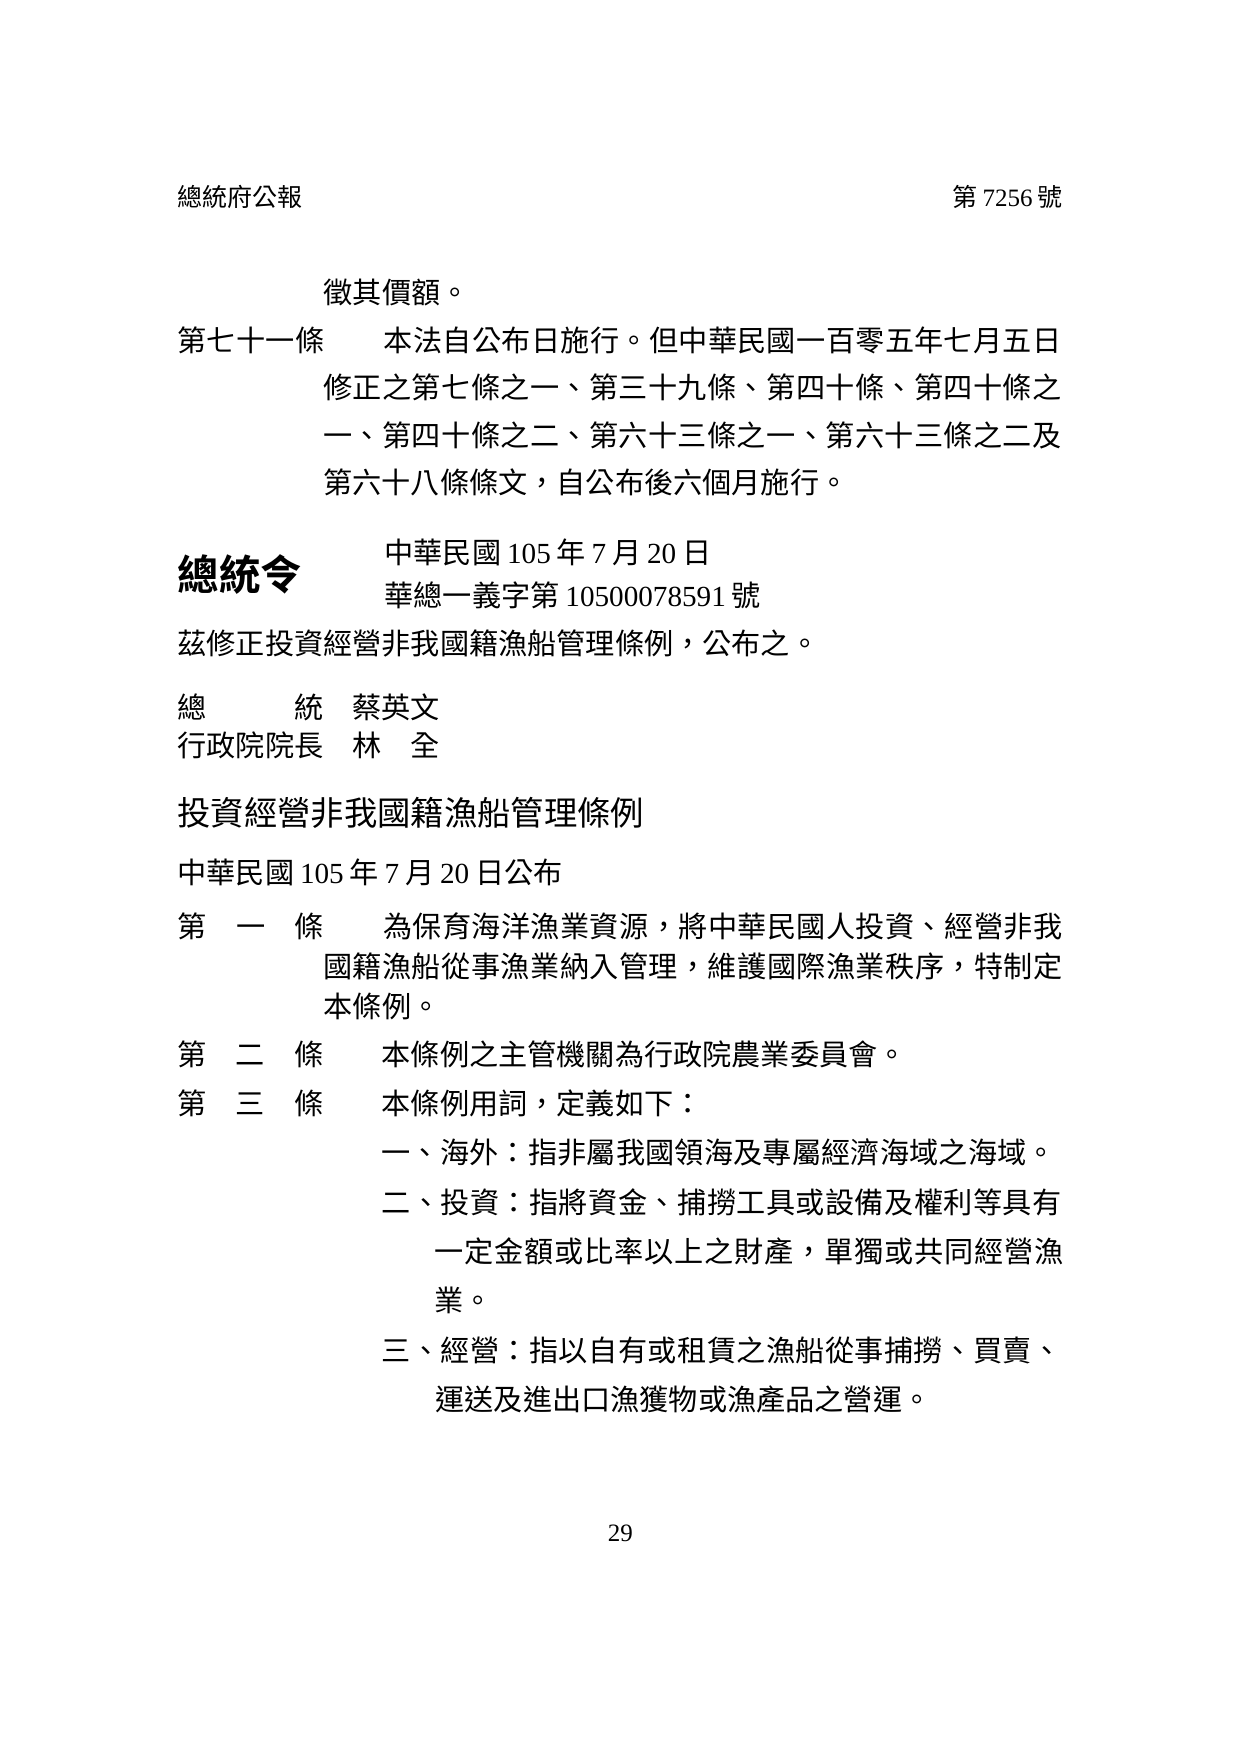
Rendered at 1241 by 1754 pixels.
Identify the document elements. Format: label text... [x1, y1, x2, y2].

text 投資經營非我國籍漁船管理條例 [177, 789, 1063, 835]
text 第 二 條 本條例之主管機關為行政院農業委員會。 [177, 1026, 1063, 1075]
text 三、經營：指以自有或租賃之漁船從事捕撈、買賣、運送及進出口漁獲物或漁產品之營運。 [381, 1322, 1063, 1421]
table_header 中華民國105年7月20日 華總一義字第10500078591號 [381, 528, 877, 616]
text 中華民國105年7月20日公布 [177, 847, 1063, 893]
text 第七十一條 本法自公布日施行。但中華民國一百零五年七月五日修正之第七條之一、第三十九條、第四十條、第四十條之一、第四十條之二、第六十三條之一、第六十三條之二及第六十八條條文，自公布後六個月施行。 [177, 313, 1063, 503]
text 茲修正投資經營非我國籍漁船管理條例，公布之。 [177, 616, 1063, 664]
text 第 一 條 為保育海洋漁業資源，將中華民國人投資、經營非我國籍漁船從事漁業納入管理，維護國際漁業秩序，特制定本條例。 [177, 906, 1063, 1026]
table_header 總統令 [174, 528, 381, 616]
text 二、投資：指將資金、捕撈工具或設備及權利等具有一定金額或比率以上之財產，單獨或共同經營漁業。 [381, 1174, 1063, 1322]
text 一、海外：指非屬我國領海及專屬經濟海域之海域。 [381, 1124, 1063, 1174]
text 徵其價額。 [177, 266, 1063, 313]
text 行政院院長 林 全 [177, 726, 1063, 764]
text 總 統 蔡英文 [177, 689, 1063, 726]
text 第 三 條 本條例用詞，定義如下： [177, 1075, 1063, 1124]
